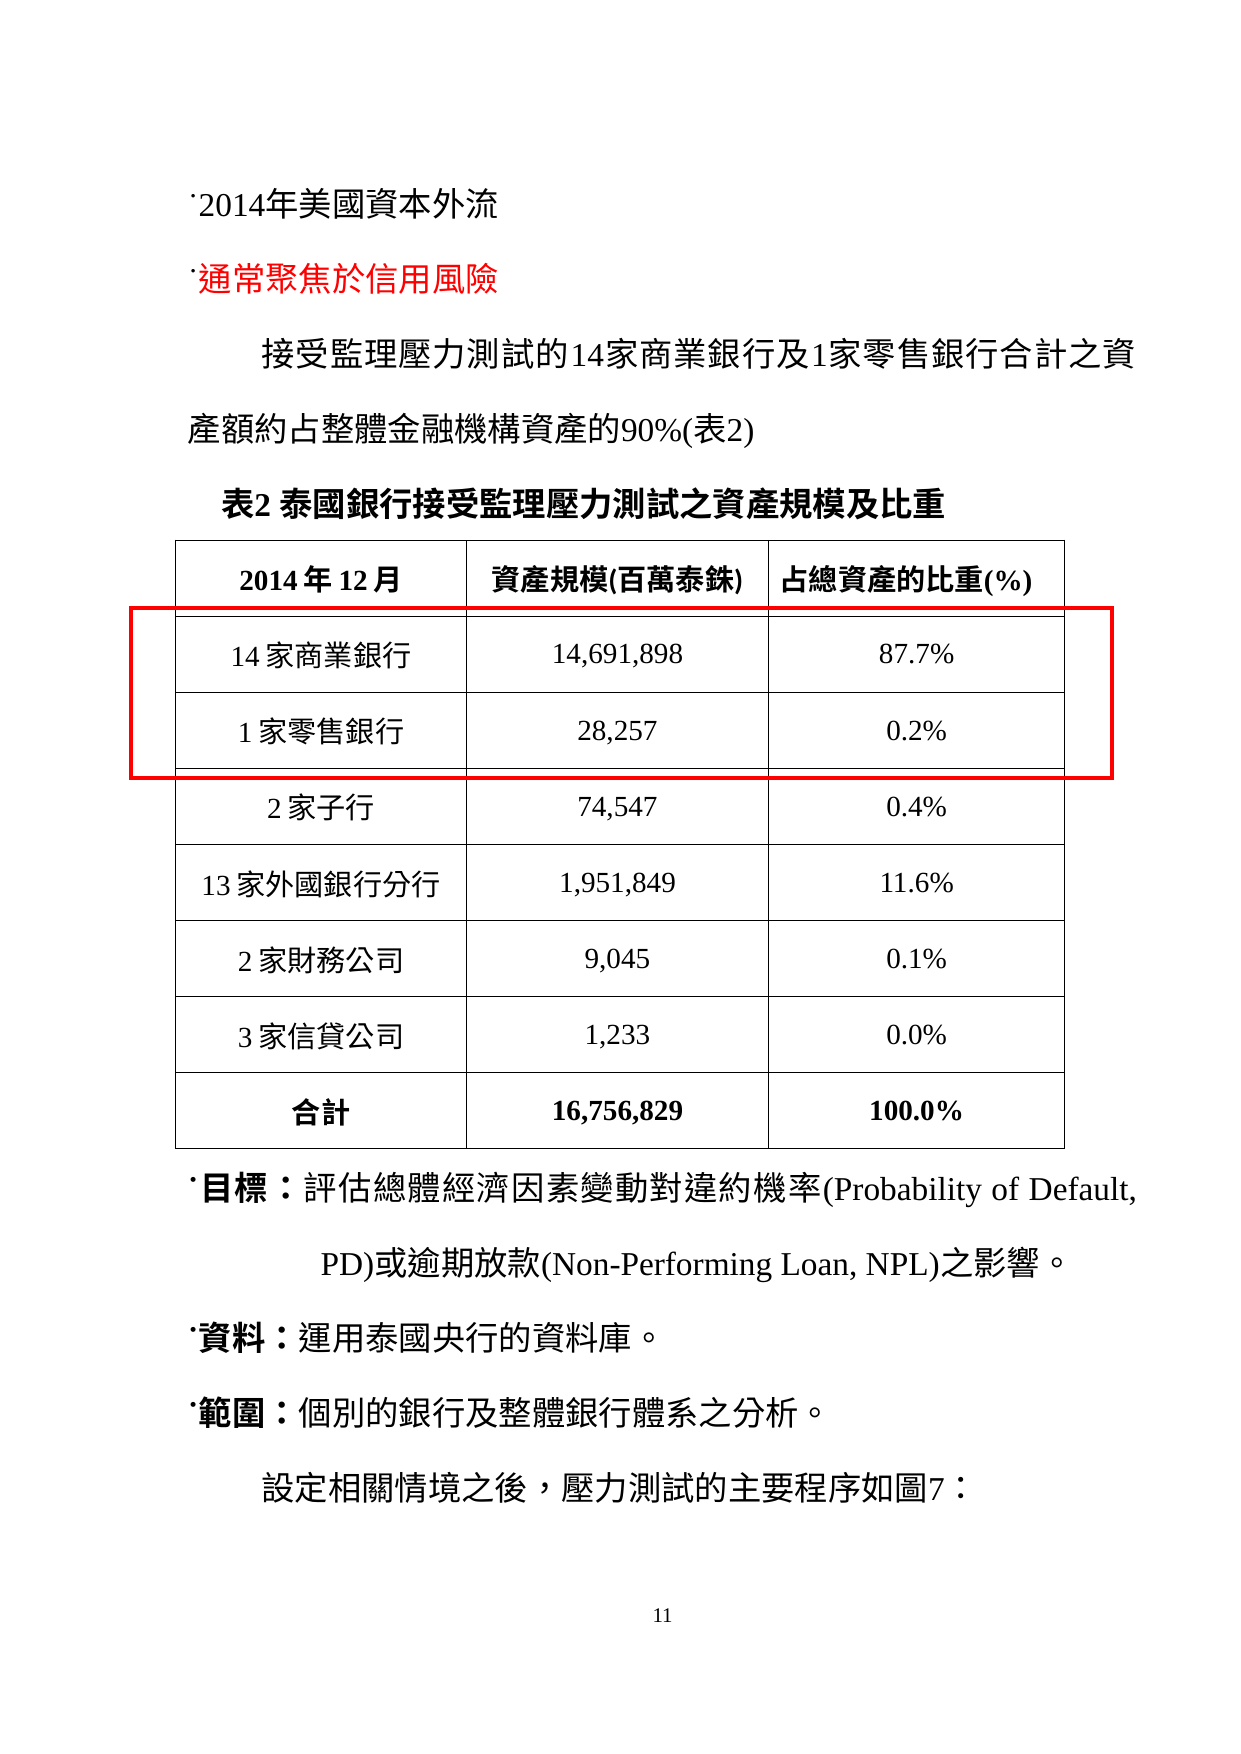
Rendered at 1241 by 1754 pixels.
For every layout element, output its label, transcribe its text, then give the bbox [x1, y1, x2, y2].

text ˙目標：評估總體經濟因素變動對違約機率(Probability of Default, PD)或逾期放款(Non-Performing Loan, NPL)之影響。 [187, 1149, 1137, 1299]
table_cell 16,756,829 [467, 1073, 768, 1148]
table_cell 1家零售銀行 [176, 693, 466, 768]
table_cell [467, 769, 768, 776]
text 接受監理壓力測試的14家商業銀行及1家零售銀行合計之資產額約占整體金融機構資產的90%(表2) [187, 314, 1137, 464]
table_cell 87.7% [769, 617, 1064, 692]
table_cell 2家財務公司 [176, 921, 466, 996]
table_cell 100.0% [769, 1073, 1064, 1148]
table_cell 9,045 [467, 921, 768, 996]
table_header 占總資產的比重(%) [769, 541, 1064, 606]
table_cell 0.1% [769, 921, 1064, 996]
table_cell 11.6% [769, 845, 1064, 920]
text ˙2014年美國資本外流 [187, 164, 1137, 239]
text ˙通常聚焦於信用風險 [187, 239, 1137, 314]
table_cell 13家外國銀行分行 [176, 845, 466, 920]
text ˙資料：運用泰國央行的資料庫。 [187, 1299, 1137, 1374]
table_cell 1,233 [467, 997, 768, 1072]
table_cell 2家子行 [176, 780, 466, 844]
table_cell 74,547 [467, 780, 768, 844]
table_cell 合計 [176, 1073, 466, 1148]
table_cell 14家商業銀行 [176, 617, 466, 692]
table_cell 0.0% [769, 997, 1064, 1072]
table_cell 28,257 [467, 693, 768, 768]
table_cell [769, 769, 1064, 776]
table_header 2014年12月 [176, 541, 466, 606]
text 設定相關情境之後，壓力測試的主要程序如圖7： [187, 1449, 1137, 1524]
table_cell [176, 769, 466, 776]
table_header [467, 610, 768, 616]
table_header 資產規模(百萬泰銖) [467, 541, 768, 606]
table_cell 0.2% [769, 693, 1064, 768]
table_cell 0.4% [769, 780, 1064, 844]
text 表2 泰國銀行接受監理壓力測試之資產規模及比重 [187, 464, 1137, 539]
table_cell 1,951,849 [467, 845, 768, 920]
table_header [769, 610, 1064, 616]
table_header [176, 610, 466, 616]
text ˙範圍：個別的銀行及整體銀行體系之分析。 [187, 1374, 1137, 1449]
table_cell 3家信貸公司 [176, 997, 466, 1072]
table_cell 14,691,898 [467, 617, 768, 692]
